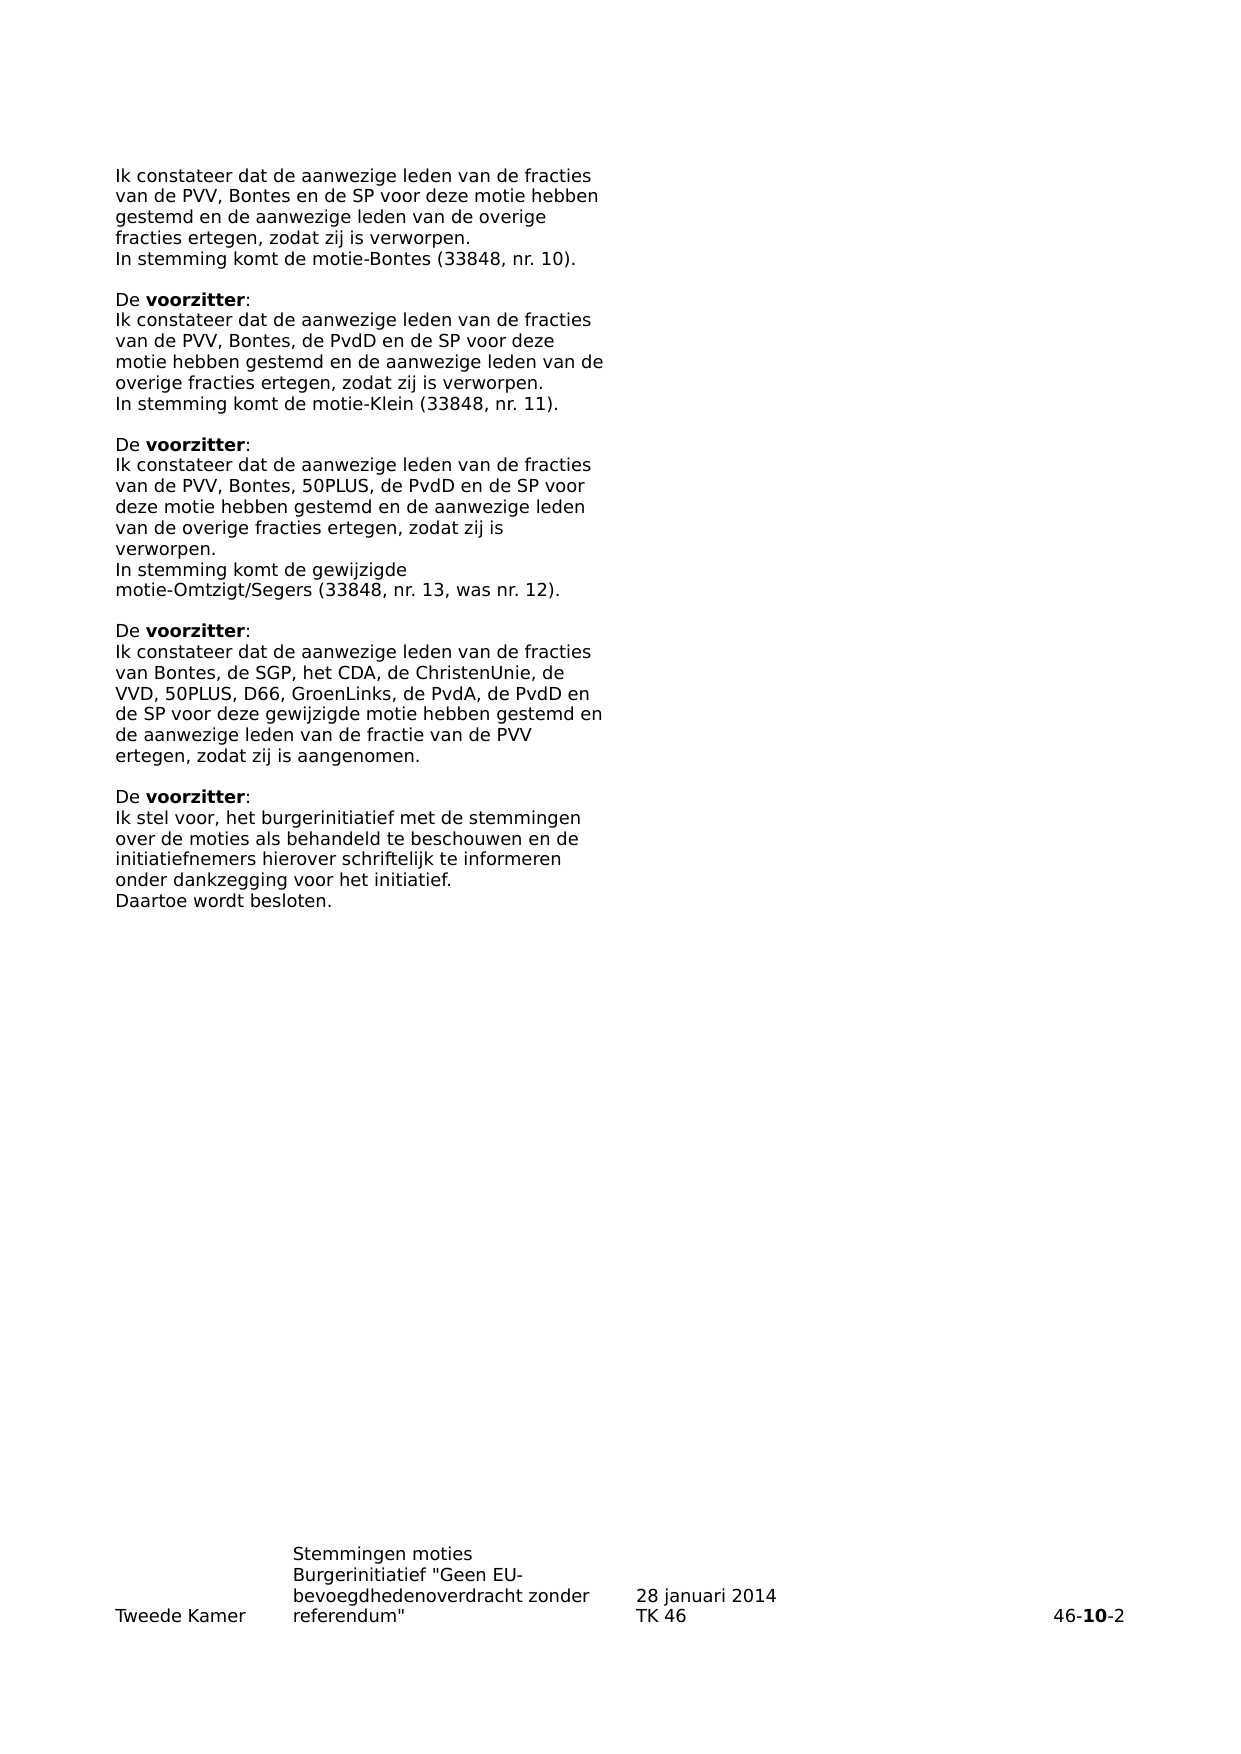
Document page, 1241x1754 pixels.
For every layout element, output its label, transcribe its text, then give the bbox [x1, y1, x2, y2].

text De voorzitter: [115, 621, 605, 642]
text In stemming komt de motie-Klein (33848, nr. 11). [115, 393, 605, 414]
text De voorzitter: [115, 434, 605, 455]
text De voorzitter: [115, 289, 605, 310]
text Ik constateer dat de aanwezige leden van de fracties van de PVV, Bontes, de PvdD en de SP voor deze motie hebben gestemd en de aanwezige leden van de overige fracties ertegen, zodat zij is verworpen. [115, 310, 605, 393]
text In stemming komt de motie-Bontes (33848, nr. 10). [115, 249, 605, 269]
text Ik constateer dat de aanwezige leden van de fracties van Bontes, de SGP, het CDA, de ChristenUnie, de VVD, 50PLUS, D66, GroenLinks, de PvdA, de PvdD en de SP voor deze gewijzigde motie hebben gestemd en de aanwezige leden van de fractie van de PVV ertegen, zodat zij is aangenomen. [115, 642, 605, 767]
text Ik constateer dat de aanwezige leden van de fracties van de PVV, Bontes, 50PLUS, de PvdD en de SP voor deze motie hebben gestemd en de aanwezige leden van de overige fracties ertegen, zodat zij is verworpen. [115, 455, 605, 559]
text In stemming komt de gewijzigde motie-Omtzigt/Segers (33848, nr. 13, was nr. 12). [115, 559, 605, 601]
text Daartoe wordt besloten. [115, 891, 605, 912]
text De voorzitter: [115, 787, 605, 807]
text Ik constateer dat de aanwezige leden van de fracties van de PVV, Bontes en de SP voor deze motie hebben gestemd en de aanwezige leden van de overige fracties ertegen, zodat zij is verworpen. [115, 165, 605, 249]
text Ik stel voor, het burgerinitiatief met de stemmingen over de moties als behandeld te beschouwen en de initiatiefnemers hierover schriftelijk te informeren onder dankzegging voor het initiatief. [115, 807, 605, 891]
